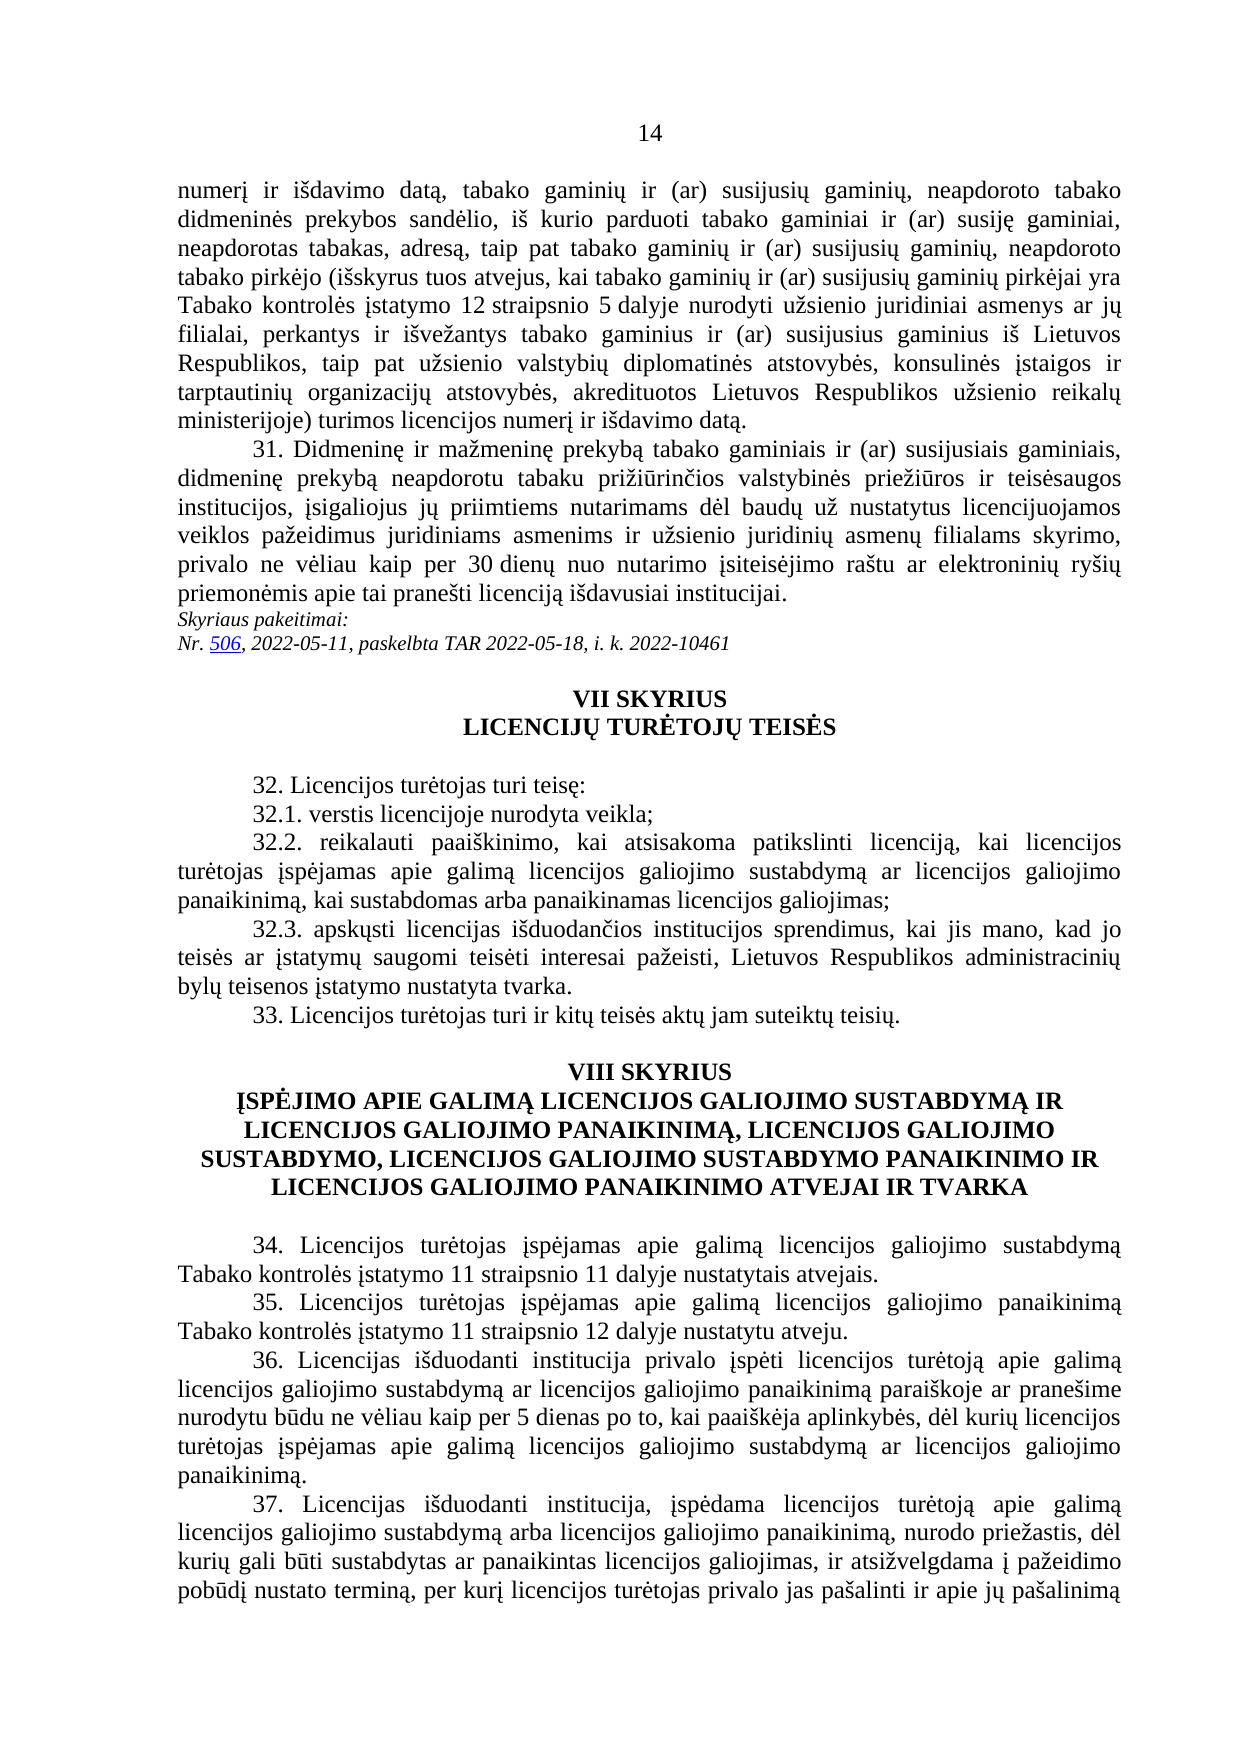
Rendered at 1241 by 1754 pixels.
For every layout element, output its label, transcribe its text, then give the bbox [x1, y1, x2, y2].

text 32.1. verstis licencijoje nurodyta veikla; [177, 799, 1122, 827]
text 31. Didmeninę ir mažmeninę prekybą tabako gaminiais ir (ar) susijusiais gaminiais, didmeninę prekybą neapdorotu tabaku prižiūrinčios valstybinės priežiūros ir teisėsaugos institucijos, įsigaliojus jų priimtiems nutarimams dėl baudų už nustatytus licencijuojamos veiklos pažeidimus juridiniams asmenims ir užsienio juridinių asmenų filialams skyrimo, privalo ne vėliau kaip per 30 dienų nuo nutarimo įsiteisėjimo raštu ar elektroninių ryšių priemonėmis apie tai pranešti licenciją išdavusiai institucijai. [177, 434, 1122, 607]
text Skyriaus pakeitimai: [177, 607, 1122, 631]
text 32. Licencijos turėtojas turi teisę: [177, 770, 1122, 799]
text 35. Licencijos turėtojas įspėjamas apie galimą licencijos galiojimo panaikinimą Tabako kontrolės įstatymo 11 straipsnio 12 dalyje nustatytu atveju. [177, 1287, 1122, 1345]
text Nr. 506, 2022-05-11, paskelbta TAR 2022-05-18, i. k. 2022-10461 [177, 631, 1122, 655]
text 32.2. reikalauti paaiškinimo, kai atsisakoma patikslinti licenciją, kai licencijos turėtojas įspėjamas apie galimą licencijos galiojimo sustabdymą ar licencijos galiojimo panaikinimą, kai sustabdomas arba panaikinamas licencijos galiojimas; [177, 827, 1122, 914]
text ĮSPĖJIMO APIE galimą LICENCIJos GALIOJIMO SUSTABDYMĄ ir licencijos galiojimo panaikinimą, LICENCIJos GALIOJIMO SUSTABDYMO, licencijos galiojimo sustabdymo panaikinimo ir licencijos galiojimo PANAIKINIMO atvejai ir tvarka [177, 1086, 1122, 1201]
text 34. Licencijos turėtojas įspėjamas apie galimą licencijos galiojimo sustabdymą Tabako kontrolės įstatymo 11 straipsnio 11 dalyje nustatytais atvejais. [177, 1230, 1122, 1287]
text 33. Licencijos turėtojas turi ir kitų teisės aktų jam suteiktų teisių. [177, 1000, 1122, 1029]
text Licencijų turėtojų TEISĖS [177, 712, 1122, 741]
text 32.3. apskųsti licencijas išduodančios institucijos sprendimus, kai jis mano, kad jo teisės ar įstatymų saugomi teisėti interesai pažeisti, Lietuvos Respublikos administracinių bylų teisenos įstatymo nustatyta tvarka. [177, 914, 1122, 1000]
text VII SKYRIUS [177, 684, 1122, 712]
text 37. Licencijas išduodanti institucija, įspėdama licencijos turėtoją apie galimą licencijos galiojimo sustabdymą arba licencijos galiojimo panaikinimą, nurodo priežastis, dėl kurių gali būti sustabdytas ar panaikintas licencijos galiojimas, ir atsižvelgdama į pažeidimo pobūdį nustato terminą, per kurį licencijos turėtojas privalo jas pašalinti ir apie jų pašalinimą [177, 1489, 1122, 1604]
text 36. Licencijas išduodanti institucija privalo įspėti licencijos turėtoją apie galimą licencijos galiojimo sustabdymą ar licencijos galiojimo panaikinimą paraiškoje ar pranešime nurodytu būdu ne vėliau kaip per 5 dienas po to, kai paaiškėja aplinkybės, dėl kurių licencijos turėtojas įspėjamas apie galimą licencijos galiojimo sustabdymą ar licencijos galiojimo panaikinimą. [177, 1345, 1122, 1489]
text numerį ir išdavimo datą, tabako gaminių ir (ar) susijusių gaminių, neapdoroto tabako didmeninės prekybos sandėlio, iš kurio parduoti tabako gaminiai ir (ar) susiję gaminiai, neapdorotas tabakas, adresą, taip pat tabako gaminių ir (ar) susijusių gaminių, neapdoroto tabako pirkėjo (išskyrus tuos atvejus, kai tabako gaminių ir (ar) susijusių gaminių pirkėjai yra Tabako kontrolės įstatymo 12 straipsnio 5 dalyje nurodyti užsienio juridiniai asmenys ar jų filialai, perkantys ir išvežantys tabako gaminius ir (ar) susijusius gaminius iš Lietuvos Respublikos, taip pat užsienio valstybių diplomatinės atstovybės, konsulinės įstaigos ir tarptautinių organizacijų atstovybės, akredituotos Lietuvos Respublikos užsienio reikalų ministerijoje) turimos licencijos numerį ir išdavimo datą. [177, 176, 1122, 434]
text VIII SKYRIUS [177, 1057, 1122, 1086]
